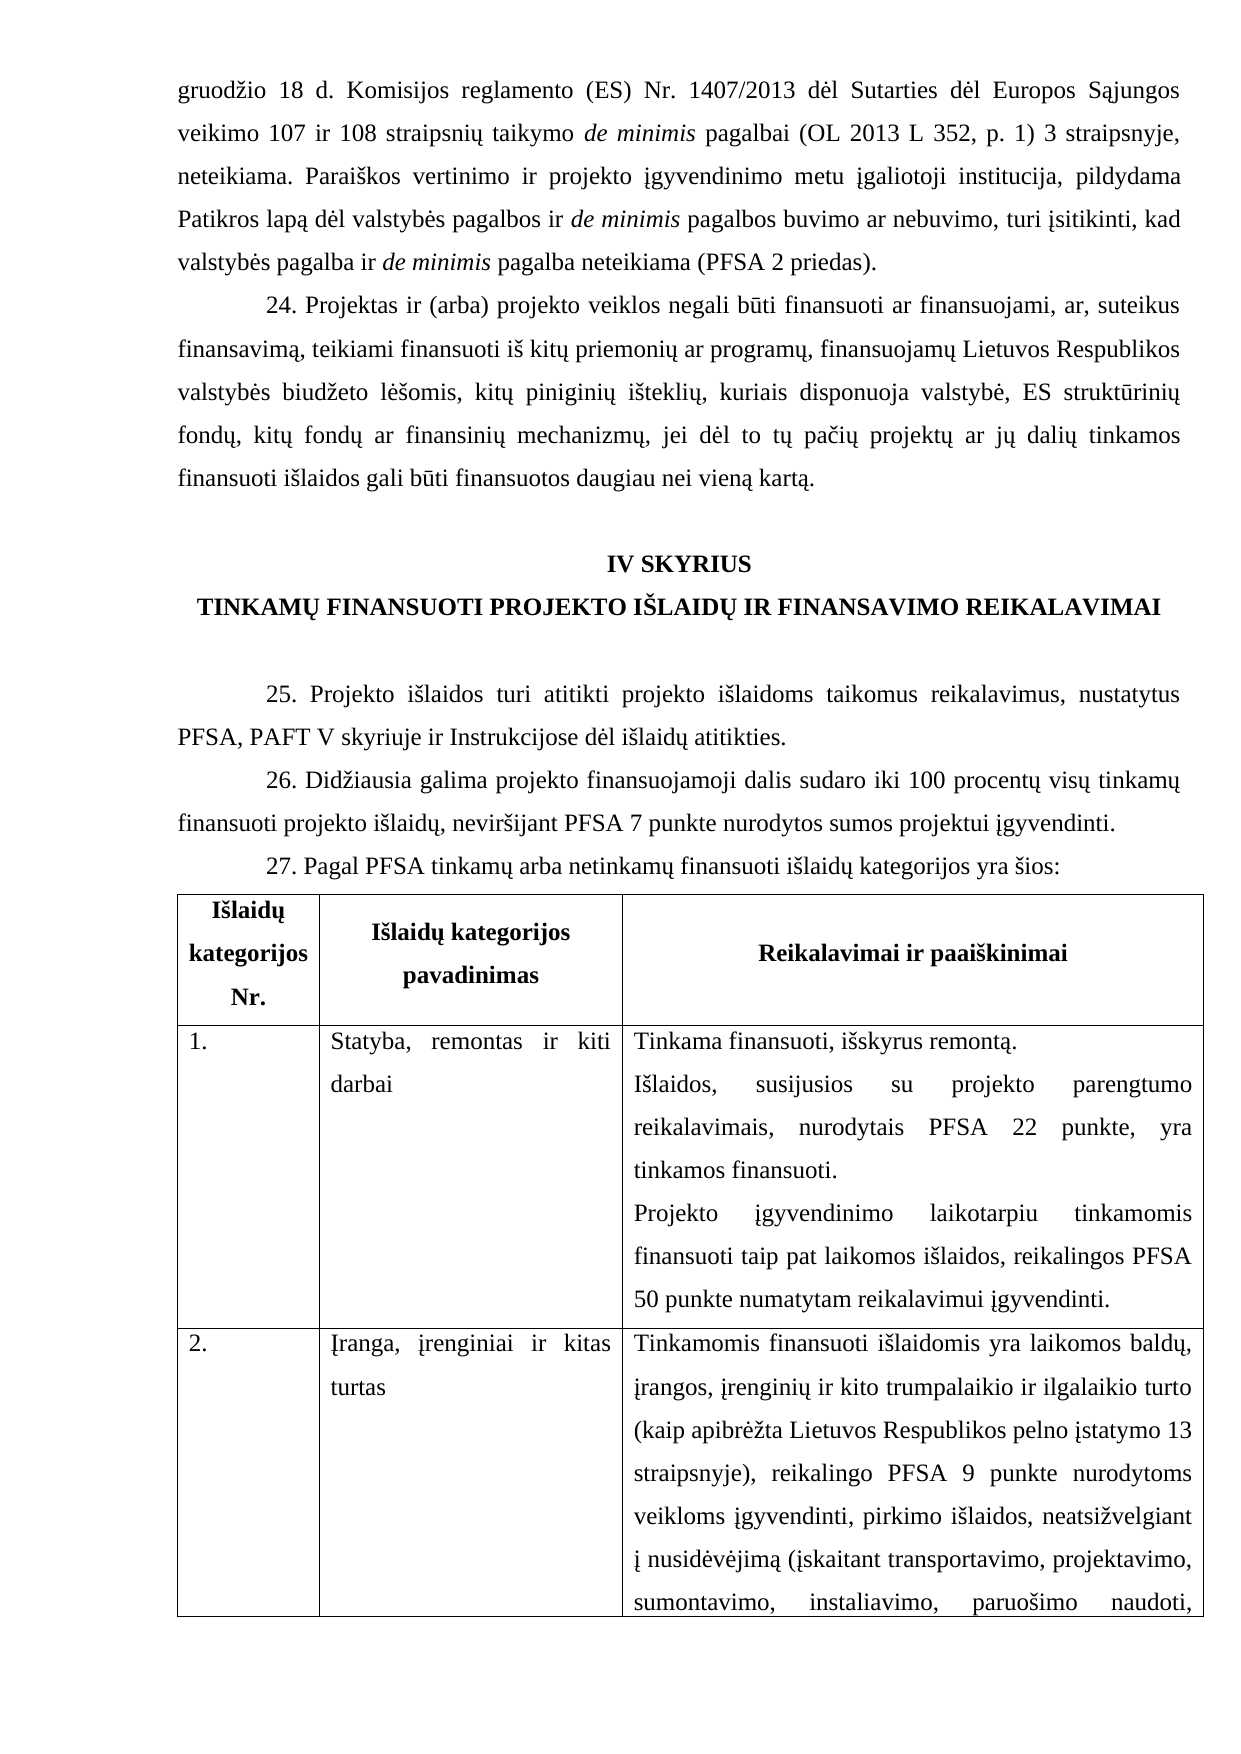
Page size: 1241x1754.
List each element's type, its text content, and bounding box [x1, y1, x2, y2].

table_header Reikalavimai ir paaiškinimai [623, 895, 1203, 1025]
text 26. Didžiausia galima projekto finansuojamoji dalis sudaro iki 100 procentų visų tinkamų finansuoti projekto išlaidų, neviršijant PFSA 7 punkte nurodytos sumos projektui įgyvendinti. [177, 765, 1181, 837]
table_cell Statyba, remontas ir kiti darbai [320, 1026, 622, 1327]
table_cell 2. [178, 1329, 319, 1616]
text 25. Projekto išlaidos turi atitikti projekto išlaidoms taikomus reikalavimus, nustatytus PFSA, PAFT V skyriuje ir Instrukcijose dėl išlaidų atitikties. [177, 679, 1181, 751]
text 27. Pagal PFSA tinkamų arba netinkamų finansuoti išlaidų kategorijos yra šios: [177, 851, 1181, 880]
table_cell Tinkamomis finansuoti išlaidomis yra laikomos baldų, įrangos, įrenginių ir kito trumpalaikio ir ilgalaikio turto (kaip apibrėžta Lietuvos Respublikos pelno įstatymo 13 straipsnyje), reikalingo PFSA 9 punkte nurodytoms veikloms įgyvendinti, pirkimo išlaidos, neatsižvelgiant į nusidėvėjimą (įskaitant transportavimo, projektavimo, sumontavimo, instaliavimo, paruošimo naudoti, [623, 1329, 1203, 1616]
table_header Išlaidų kategorijos Nr. [178, 895, 319, 1025]
table_header Išlaidų kategorijos pavadinimas [320, 895, 622, 1025]
table_cell Įranga, įrenginiai ir kitas turtas [320, 1329, 622, 1616]
text 24. Projektas ir (arba) projekto veiklos negali būti finansuoti ar finansuojami, ar, suteikus finansavimą, teikiami finansuoti iš kitų priemonių ar programų, finansuojamų Lietuvos Respublikos valstybės biudžeto lėšomis, kitų piniginių išteklių, kuriais disponuoja valstybė, ES struktūrinių fondų, kitų fondų ar finansinių mechanizmų, jei dėl to tų pačių projektų ar jų dalių tinkamos finansuoti išlaidos gali būti finansuotos daugiau nei vieną kartą. [177, 291, 1181, 492]
text IV SKYRIUS [177, 549, 1181, 578]
text TINKAMŲ FINANSUOTI PROJEKTO IŠLAIDŲ IR FINANSAVIMO REIKALAVIMAI [177, 592, 1181, 621]
text gruodžio 18 d. Komisijos reglamento (ES) Nr. 1407/2013 dėl Sutarties dėl Europos Sąjungos veikimo 107 ir 108 straipsnių taikymo de minimis pagalbai (OL 2013 L 352, p. 1) 3 straipsnyje, neteikiama. Paraiškos vertinimo ir projekto įgyvendinimo metu įgaliotoji institucija, pildydama Patikros lapą dėl valstybės pagalbos ir de minimis pagalbos buvimo ar nebuvimo, turi įsitikinti, kad valstybės pagalba ir de minimis pagalba neteikiama (PFSA 2 priedas). [177, 75, 1181, 276]
table_cell Tinkama finansuoti, išskyrus remontą. Išlaidos, susijusios su projekto parengtumo reikalavimais, nurodytais PFSA 22 punkte, yra tinkamos finansuoti. Projekto įgyvendinimo laikotarpiu tinkamomis finansuoti taip pat laikomos išlaidos, reikalingos PFSA 50 punkte numatytam reikalavimui įgyvendinti. [623, 1026, 1203, 1327]
table_cell 1. [178, 1026, 319, 1327]
